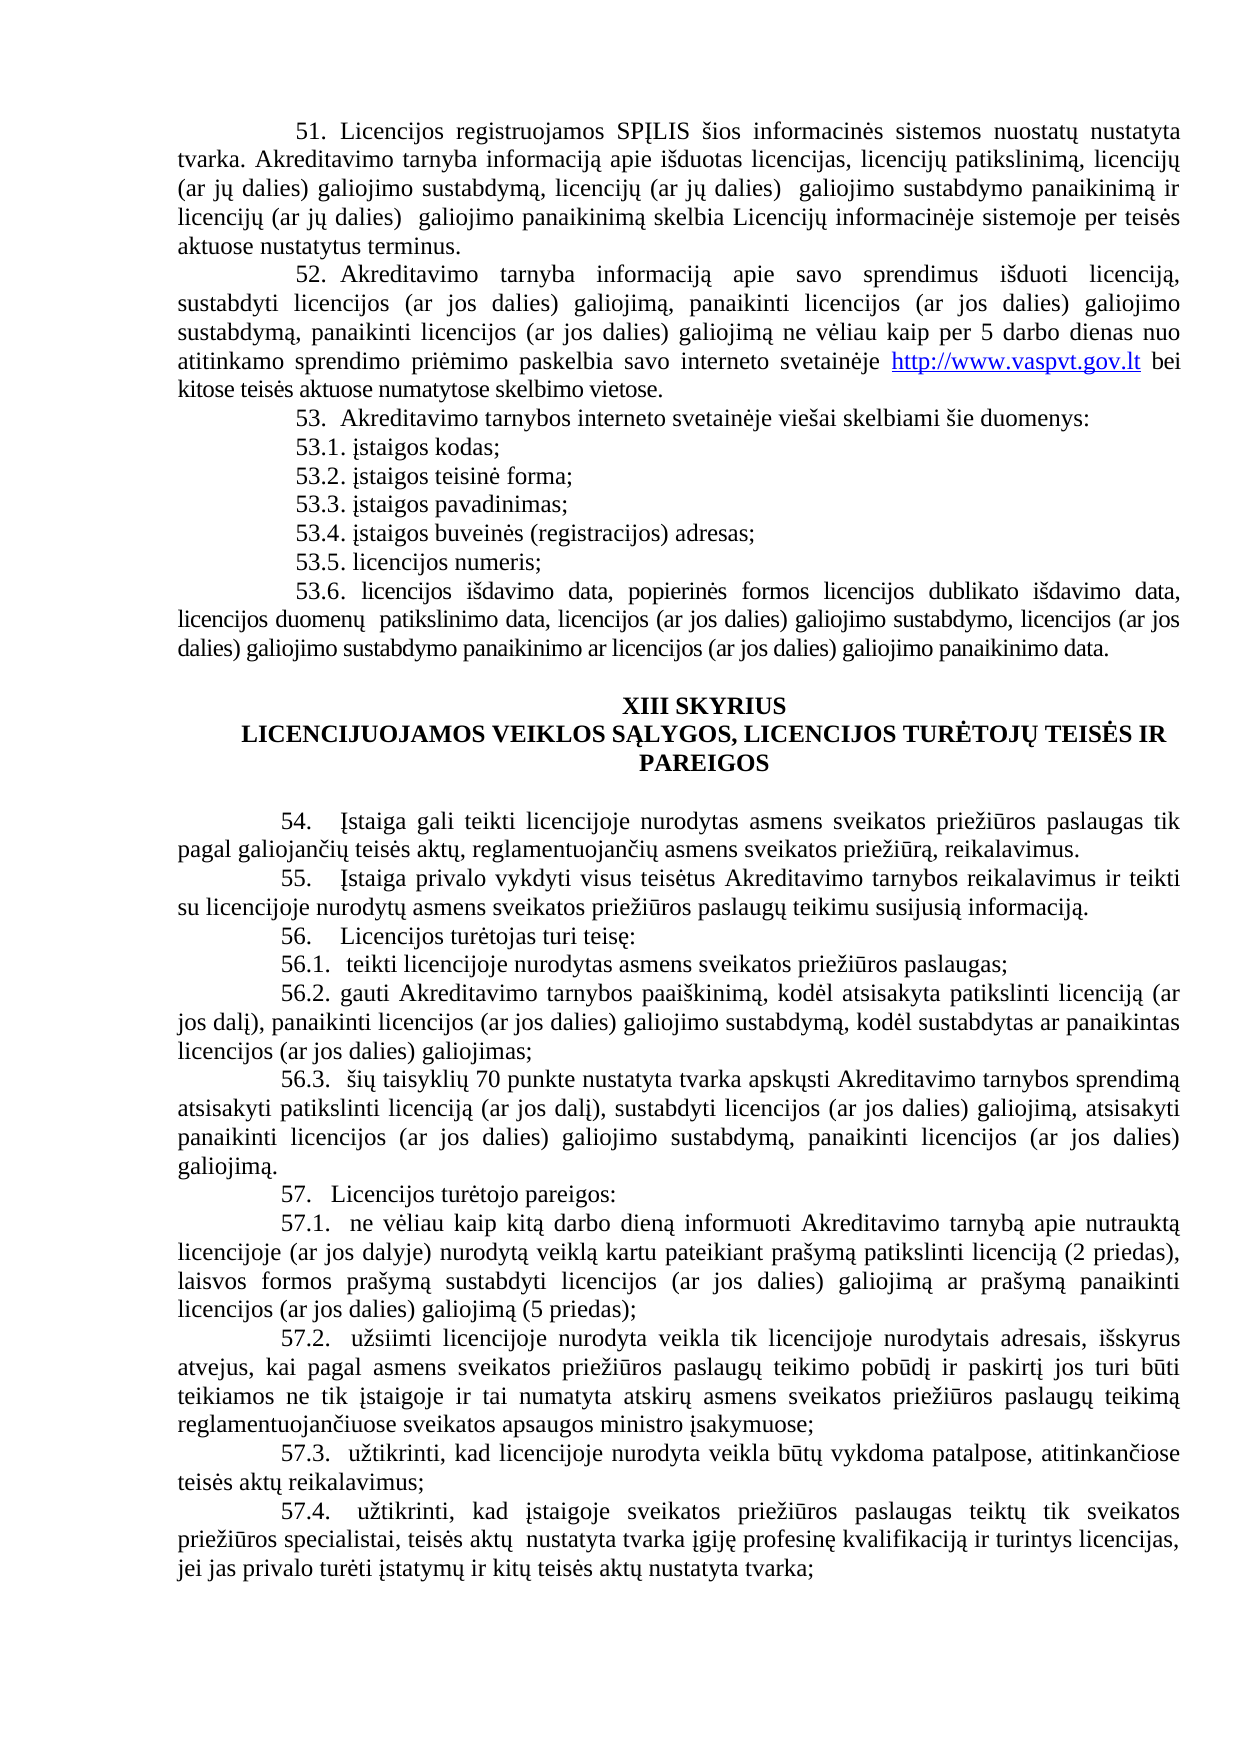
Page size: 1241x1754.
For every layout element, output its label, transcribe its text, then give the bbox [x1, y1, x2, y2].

text 57. Licencijos turėtojo pareigos: [281, 1179, 1181, 1208]
text 53.4 . įstaigos buveinės (registracijos) adresas; [295, 518, 1181, 547]
text 56.1. teikti licencijoje nurodytas asmens sveikatos priežiūros paslaugas; [177, 949, 1181, 978]
text 55. Įstaiga privalo vykdyti visus teisėtus Akreditavimo tarnybos reikalavimus ir teikti su licencijoje nurodytų asmens sveikatos priežiūros paslaugų teikimu susijusią informaciją. [177, 863, 1181, 921]
text 53.6 . licencijos išdavimo data, popierinės formos licencijos dublikato išdavimo data, licencijos duomenų patikslinimo data, licencijos (ar jos dalies) galiojimo sustabdymo, licencijos (ar jos dalies) galiojimo sustabdymo panaikinimo ar licencijos (ar jos dalies) galiojimo panaikinimo data. [177, 576, 1181, 662]
text 52. Akreditavimo tarnyba informaciją apie savo sprendimus išduoti licenciją, sustabdyti licencijos (ar jos dalies) galiojimą, panaikinti licencijos (ar jos dalies) galiojimo sustabdymą, panaikinti licencijos (ar jos dalies) galiojimą ne vėliau kaip per 5 darbo dienas nuo atitinkamo sprendimo priėmimo paskelbia savo interneto svetainėje http://www.vaspvt.gov.lt bei kitose teisės aktuose numatytose skelbimo vietose. [177, 259, 1181, 403]
text 57.3. užtikrinti, kad licencijoje nurodyta veikla būtų vykdoma patalpose, atitinkančiose teisės aktų reikalavimus; [177, 1438, 1181, 1496]
text 56. Licencijos turėtojas turi teisę: [177, 921, 1181, 949]
text 51. Licencijos registruojamos SPĮLIS šios informacinės sistemos nuostatų nustatyta tvarka. Akreditavimo tarnyba informaciją apie išduotas licencijas, licencijų patikslinimą, licencijų (ar jų dalies) galiojimo sustabdymą, licencijų (ar jų dalies) galiojimo sustabdymo panaikinimą ir licencijų (ar jų dalies) galiojimo panaikinimą skelbia Licencijų informacinėje sistemoje per teisės aktuose nustatytus terminus. [177, 116, 1181, 259]
text 56.3. šių taisyklių 70 punkte nustatyta tvarka apskųsti Akreditavimo tarnybos sprendimą atsisakyti patikslinti licenciją (ar jos dalį), sustabdyti licencijos (ar jos dalies) galiojimą, atsisakyti panaikinti licencijos (ar jos dalies) galiojimo sustabdymą, panaikinti licencijos (ar jos dalies) galiojimą. [177, 1064, 1181, 1179]
text 53.5 . licencijos numeris; [295, 547, 1181, 576]
text 53.1 . įstaigos kodas; [295, 432, 1181, 461]
text LICENCIJUOJAMOS VEIKLOS SĄLYGOS, LICENCIJOS TURĖTOJŲ TEISĖS IR PAREIGOS [227, 719, 1181, 777]
text 57.2. užsiimti licencijoje nurodyta veikla tik licencijoje nurodytais adresais, išskyrus atvejus, kai pagal asmens sveikatos priežiūros paslaugų teikimo pobūdį ir paskirtį jos turi būti teikiamos ne tik įstaigoje ir tai numatyta atskirų asmens sveikatos priežiūros paslaugų teikimą reglamentuojančiuose sveikatos apsaugos ministro įsakymuose; [177, 1323, 1181, 1438]
text 57.1. ne vėliau kaip kitą darbo dieną informuoti Akreditavimo tarnybą apie nutrauktą licencijoje (ar jos dalyje) nurodytą veiklą kartu pateikiant prašymą patikslinti licenciją (2 priedas), laisvos formos prašymą sustabdyti licencijos (ar jos dalies) galiojimą ar prašymą panaikinti licencijos (ar jos dalies) galiojimą (5 priedas); [177, 1208, 1181, 1323]
text XIII SKYRIUS [227, 691, 1181, 719]
text 57.4. užtikrinti, kad įstaigoje sveikatos priežiūros paslaugas teiktų tik sveikatos priežiūros specialistai, teisės aktų nustatyta tvarka įgiję profesinę kvalifikaciją ir turintys licencijas, jei jas privalo turėti įstatymų ir kitų teisės aktų nustatyta tvarka; [177, 1496, 1181, 1582]
text 53.2 . įstaigos teisinė forma; [295, 461, 1181, 489]
text 54. Įstaiga gali teikti licencijoje nurodytas asmens sveikatos priežiūros paslaugas tik pagal galiojančių teisės aktų, reglamentuojančių asmens sveikatos priežiūrą, reikalavimus. [177, 806, 1181, 863]
text 53.3 . įstaigos pavadinimas; [295, 489, 1181, 518]
text 56.2. gauti Akreditavimo tarnybos paaiškinimą, kodėl atsisakyta patikslinti licenciją (ar jos dalį), panaikinti licencijos (ar jos dalies) galiojimo sustabdymą, kodėl sustabdytas ar panaikintas licencijos (ar jos dalies) galiojimas; [177, 978, 1181, 1064]
text 53. Akreditavimo tarnybos interneto svetainėje viešai skelbiami šie duomenys: [177, 403, 1181, 432]
